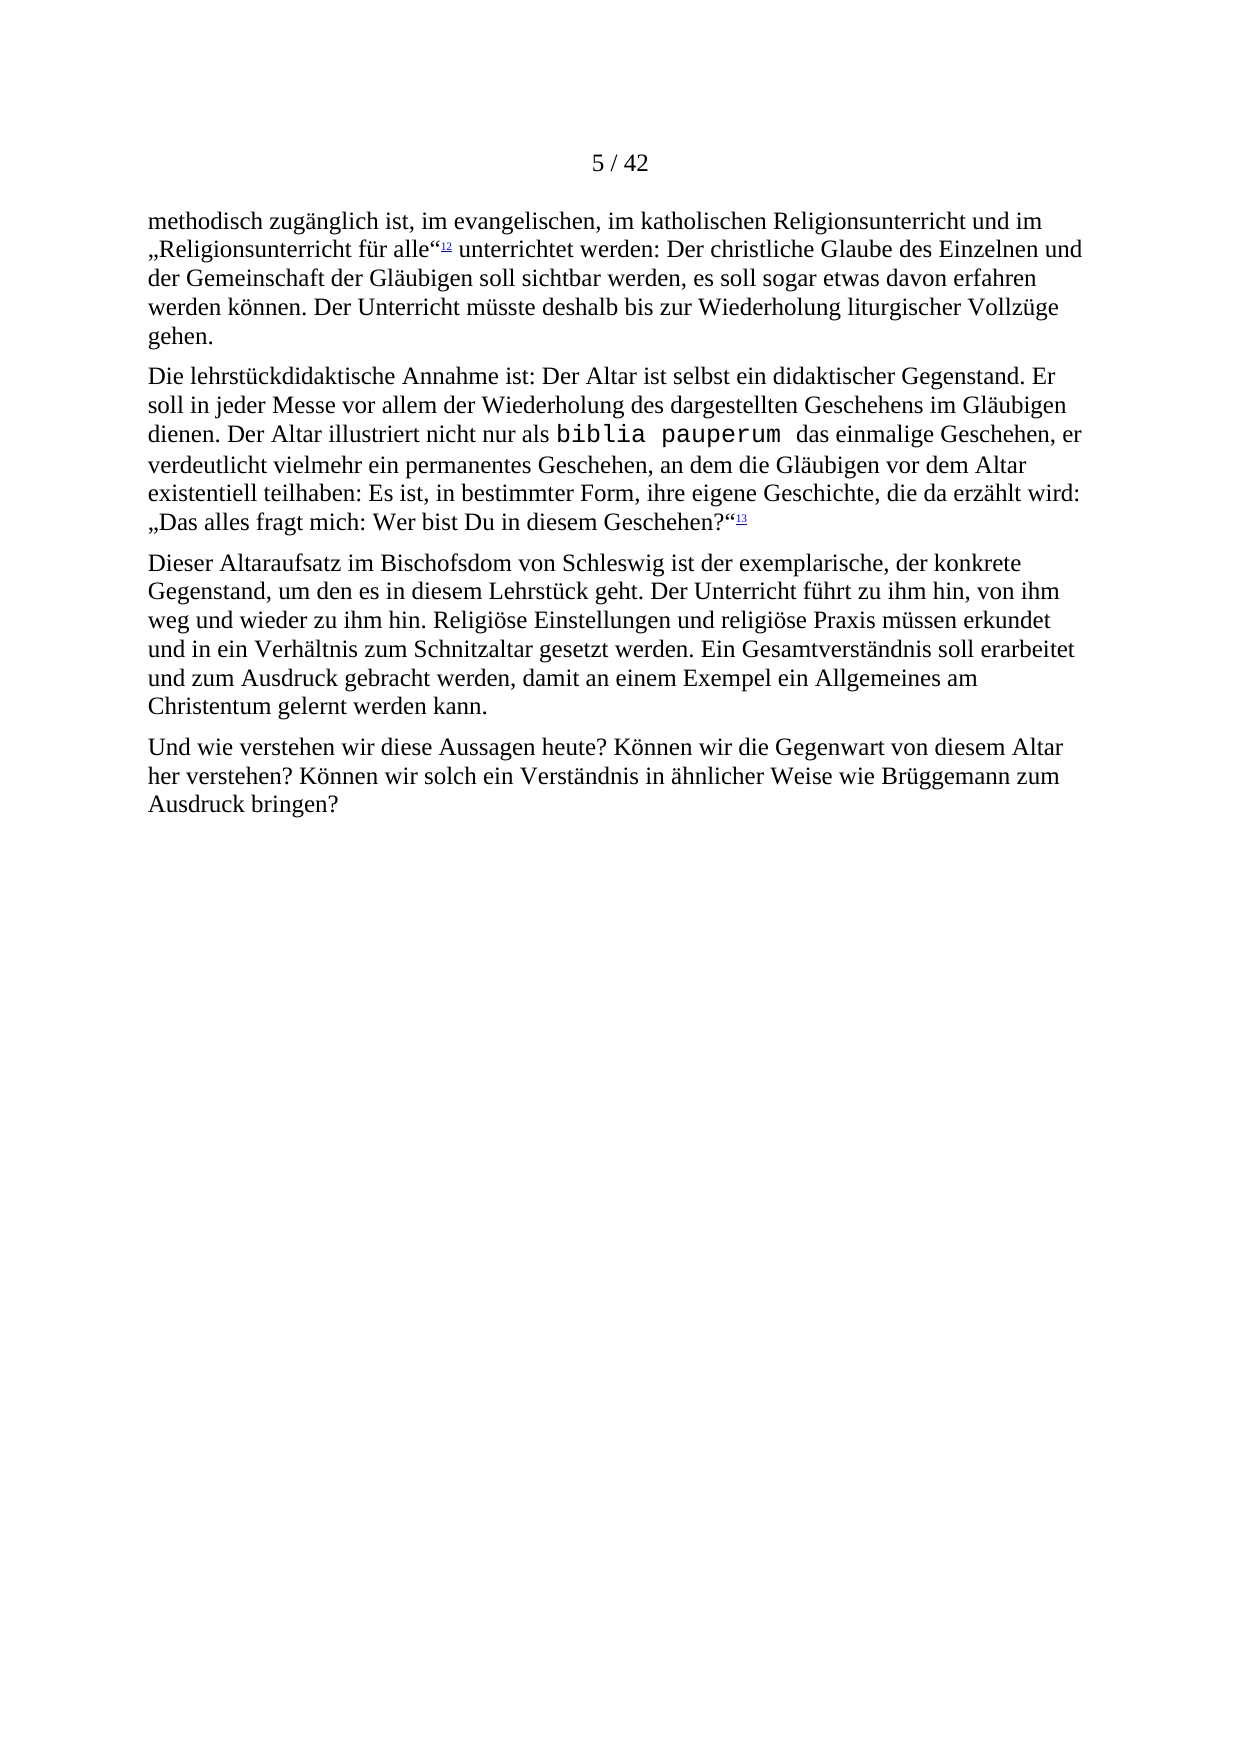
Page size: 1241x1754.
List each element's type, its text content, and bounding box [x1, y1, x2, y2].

text Dieser Altaraufsatz im Bischofsdom von Schleswig ist der exemplarische, der konkrete Gegenstand, um den es in diesem Lehrstück geht. Der Unterricht führt zu ihm hin, von ihm weg und wieder zu ihm hin. Religiöse Einstellungen und religiöse Praxis müssen erkundet und in ein Verhältnis zum Schnitzaltar gesetzt werden. Ein Gesamtverständnis soll erarbeitet und zum Ausdruck gebracht werden, damit an einem Exempel ein Allgemeines am Christentum gelernt werden kann. [148, 548, 1093, 720]
text methodisch zugänglich ist, im evangelischen, im katholischen Religionsunterricht und im „Religionsunterricht für alle“12 unterrichtet werden: Der christliche Glaube des Einzelnen und der Gemeinschaft der Gläubigen soll sichtbar werden, es soll sogar etwas davon erfahren werden können. Der Unterricht müsste deshalb bis zur Wiederholung liturgischer Vollzüge gehen. [148, 206, 1093, 349]
text Die lehrstückdidaktische Annahme ist: Der Altar ist selbst ein didaktischer Gegenstand. Er soll in jeder Messe vor allem der Wiederholung des dargestellten Geschehens im Gläubigen dienen. Der Altar illustriert nicht nur als biblia pauperum das einmalige Geschehen, er verdeutlicht vielmehr ein permanentes Geschehen, an dem die Gläubigen vor dem Altar existentiell teilhaben: Es ist, in bestimmter Form, ihre eigene Geschichte, die da erzählt wird: „Das alles fragt mich: Wer bist Du in diesem Geschehen?“13 [148, 361, 1093, 536]
text Und wie verstehen wir diese Aussagen heute? Können wir die Gegenwart von diesem Altar her verstehen? Können wir solch ein Verständnis in ähnlicher Weise wie Brüggemann zum Ausdruck bringen? [148, 732, 1093, 818]
